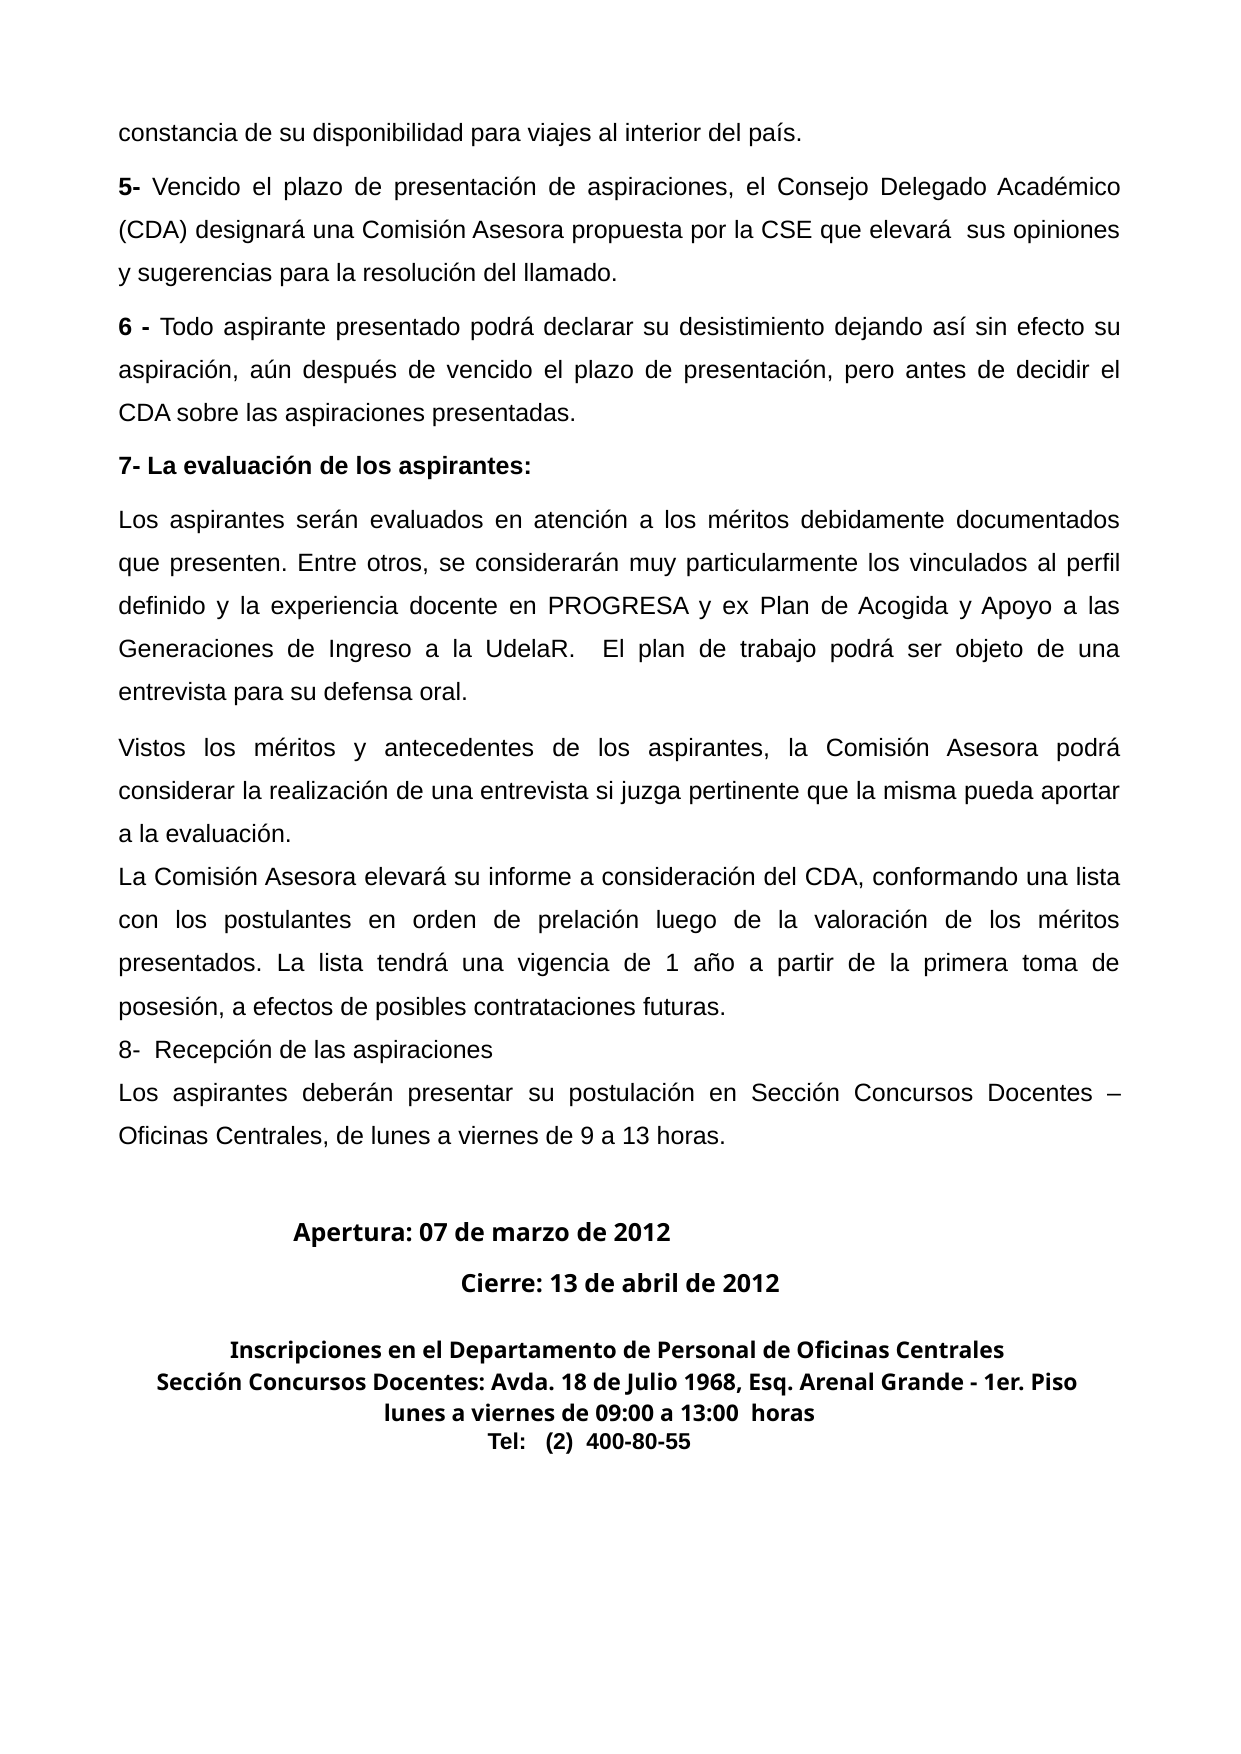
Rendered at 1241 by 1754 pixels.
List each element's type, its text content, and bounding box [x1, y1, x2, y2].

text Tel: (2) 400-80-55 [81, 1428, 1122, 1454]
text Los aspirantes serán evaluados en atención a los méritos debidamente documentados que presenten. Entre otros, se considerarán muy particularmente los vinculados al perfil definido y la experiencia docente en PROGRESA y ex Plan de Acogida y Apoyo a las Generaciones de Ingreso a la UdelaR. El plan de trabajo podrá ser objeto de una entrevista para su defensa oral. [118, 505, 1122, 706]
text Los aspirantes deberán presentar su postulación en Sección Concursos Docentes – Oficinas Centrales, de lunes a viernes de 9 a 13 horas. [118, 1078, 1122, 1150]
text constancia de su disponibilidad para viajes al interior del país. [118, 118, 1122, 147]
text Vistos los méritos y antecedentes de los aspirantes, la Comisión Asesora podrá considerar la realización de una entrevista si juzga pertinente que la misma pueda aportar a la evaluación. [118, 733, 1122, 848]
text 8- Recepción de las aspiraciones [118, 1035, 1122, 1063]
text 5- Vencido el plazo de presentación de aspiraciones, el Consejo Delegado Académico (CDA) designará una Comisión Asesora propuesta por la CSE que elevará sus opiniones y sugerencias para la resolución del llamado. [118, 172, 1122, 287]
text Apertura: 07 de marzo de 2012 [118, 1215, 1122, 1249]
text 7- La evaluación de los aspirantes: [118, 451, 1122, 480]
text Cierre: 13 de abril de 2012 [118, 1266, 1122, 1300]
text Inscripciones en el Departamento de Personal de Oficinas Centrales [118, 1334, 1122, 1366]
text 6 - Todo aspirante presentado podrá declarar su desistimiento dejando así sin efecto su aspiración, aún después de vencido el plazo de presentación, pero antes de decidir el CDA sobre las aspiraciones presentadas. [118, 311, 1122, 426]
text Sección Concursos Docentes: Avda. 18 de Julio 1968, Esq. Arenal Grande - 1er. Piso [118, 1366, 1122, 1397]
text lunes a viernes de 09:00 a 13:00 horas [118, 1397, 1122, 1428]
text La Comisión Asesora elevará su informe a consideración del CDA, conformando una lista con los postulantes en orden de prelación luego de la valoración de los méritos presentados. La lista tendrá una vigencia de 1 año a partir de la primera toma de posesión, a efectos de posibles contrataciones futuras. [118, 862, 1122, 1020]
